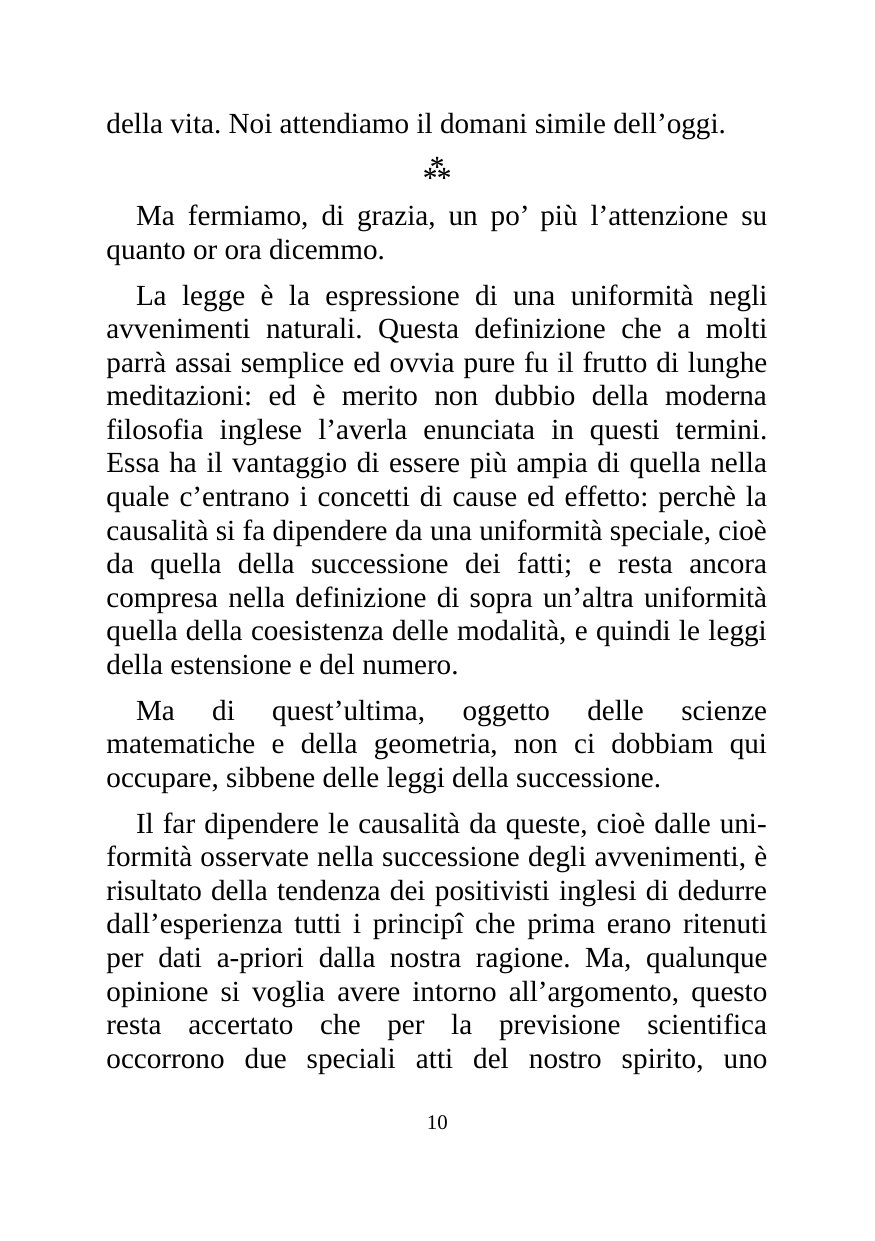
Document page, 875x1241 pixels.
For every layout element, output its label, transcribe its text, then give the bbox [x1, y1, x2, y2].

text ⁂ [106, 152, 768, 186]
text della vita. Noi attendiamo il domani simile dell’oggi. [106, 106, 768, 140]
text Ma fermiamo, di grazia, un po’ più l’attenzione su quanto or ora dicemmo. [106, 198, 768, 265]
text Il far dipendere le causalità da queste, cioè dalle uni- formità osservate nella successione degli avvenimenti, è risultato della tendenza dei positivisti inglesi di dedurre dall’esperienza tutti i principî che prima erano ritenuti per dati a-priori dalla nostra ragione. Ma, qualunque opinione si voglia avere intorno all’argomento, questo resta accertato che per la previsione scientifica occorrono due speciali atti del nostro spirito, uno [106, 806, 768, 1074]
text Ma di quest’ultima, oggetto delle scienze matematiche e della geometria, non ci dobbiam qui occupare, sibbene delle leggi della successione. [106, 693, 768, 793]
text La legge è la espressione di una uniformità negli avvenimenti naturali. Questa definizione che a molti parrà assai semplice ed ovvia pure fu il frutto di lunghe meditazioni: ed è merito non dubbio della moderna filosofia inglese l’averla enunciata in questi termini. Essa ha il vantaggio di essere più ampia di quella nella quale c’entrano i concetti di cause ed effetto: perchè la causalità si fa dipendere da una uniformità speciale, cioè da quella della successione dei fatti; e resta ancora compresa nella definizione di sopra un’altra uniformità quella della coesistenza delle modalità, e quindi le leggi della estensione e del numero. [106, 278, 768, 680]
